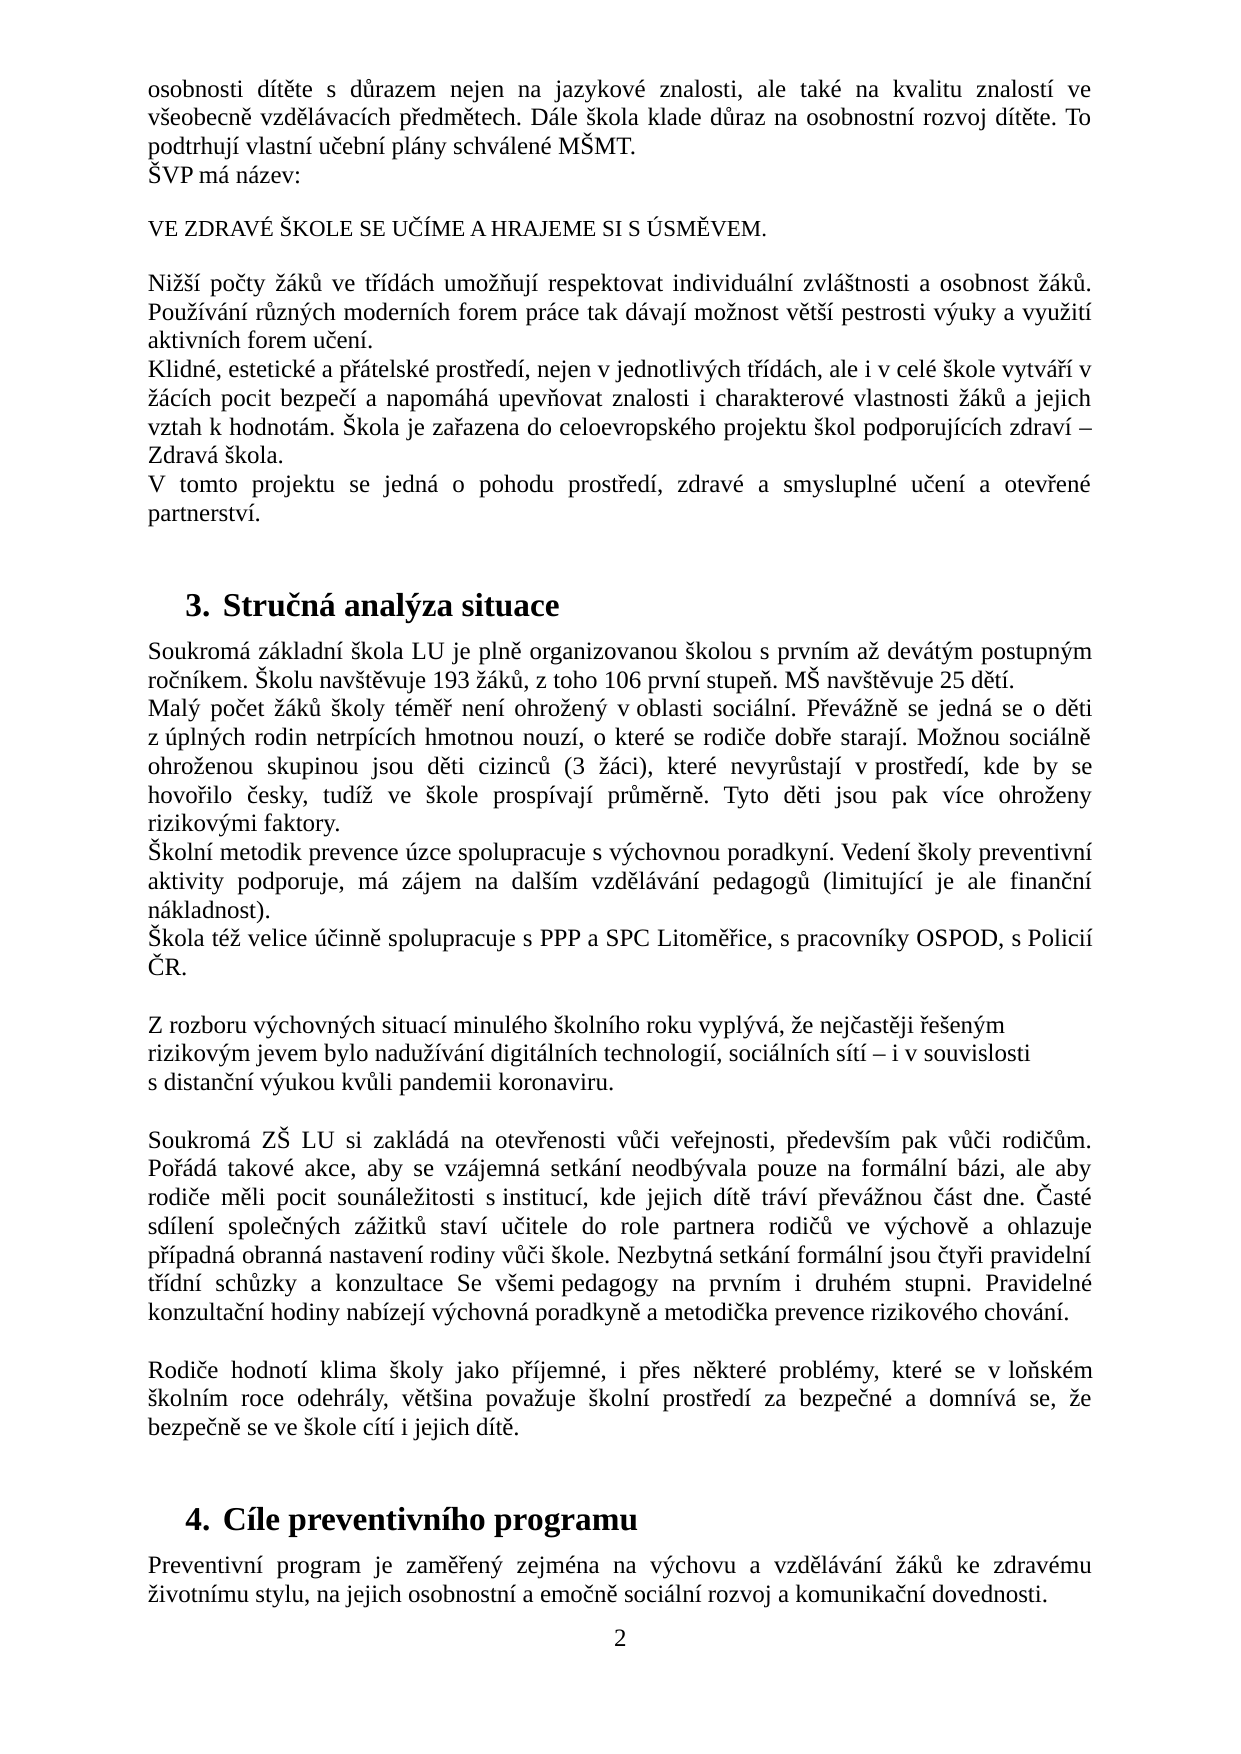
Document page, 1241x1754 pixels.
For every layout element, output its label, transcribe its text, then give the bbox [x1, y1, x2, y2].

text Z rozboru výchovných situací minulého školního roku vyplývá, že nejčastěji řešeným rizikovým jevem bylo nadužívání digitálních technologií, sociálních sítí – i v souvislosti s distanční výukou kvůli pandemii koronaviru. [148, 1010, 1093, 1096]
text Rodiče hodnotí klima školy jako příjemné, i přes některé problémy, které se v loňském školním roce odehrály, většina považuje školní prostředí za bezpečné a domnívá se, že bezpečně se ve škole cítí i jejich dítě. [148, 1355, 1093, 1441]
text Nižší počty žáků ve třídách umožňují respektovat individuální zvláštnosti a osobnost žáků. Používání různých moderních forem práce tak dávají možnost větší pestrosti výuky a využití aktivních forem učení. [148, 268, 1093, 354]
text VE ZDRAVÉ ŠKOLE SE UČÍME A HRAJEME SI S ÚSMĚVEM. [148, 215, 1093, 241]
text Soukromá základní škola LU je plně organizovanou školou s prvním až devátým postupným ročníkem. Školu navštěvuje 193 žáků, z toho 106 první stupeň. MŠ navštěvuje 25 dětí. [148, 636, 1093, 693]
text ŠVP má název: [148, 160, 1093, 189]
text V tomto projektu se jedná o pohodu prostředí, zdravé a smysluplné učení a otevřené partnerství. [148, 469, 1093, 527]
text Škola též velice účinně spolupracuje s PPP a SPC Litoměřice, s pracovníky OSPOD, s Policií ČR. [148, 923, 1093, 981]
subtitle Cíle preventivního programu [185, 1499, 1093, 1538]
text Preventivní program je zaměřený zejména na výchovu a vzdělávání žáků ke zdravému životnímu stylu, na jejich osobnostní a emočně sociální rozvoj a komunikační dovednosti. [148, 1550, 1093, 1608]
text osobnosti dítěte s důrazem nejen na jazykové znalosti, ale také na kvalitu znalostí ve všeobecně vzdělávacích předmětech. Dále škola klade důraz na osobnostní rozvoj dítěte. To podtrhují vlastní učební plány schválené MŠMT. [148, 74, 1093, 160]
text Klidné, estetické a přátelské prostředí, nejen v jednotlivých třídách, ale i v celé škole vytváří v žácích pocit bezpečí a napomáhá upevňovat znalosti i charakterové vlastnosti žáků a jejich vztah k hodnotám. Škola je zařazena do celoevropského projektu škol podporujících zdraví – Zdravá škola. [148, 354, 1093, 469]
subtitle Stručná analýza situace [185, 585, 1093, 623]
text Školní metodik prevence úzce spolupracuje s výchovnou poradkyní. Vedení školy preventivní aktivity podporuje, má zájem na dalším vzdělávání pedagogů (limitující je ale finanční nákladnost). [148, 837, 1093, 923]
text Malý počet žáků školy téměř není ohrožený v oblasti sociální. Převážně se jedná se o děti z úplných rodin netrpících hmotnou nouzí, o které se rodiče dobře starají. Možnou sociálně ohroženou skupinou jsou děti cizinců (3 žáci), které nevyrůstají v prostředí, kde by se hovořilo česky, tudíž ve škole prospívají průměrně. Tyto děti jsou pak více ohroženy rizikovými faktory. [148, 693, 1093, 837]
text Soukromá ZŠ LU si zakládá na otevřenosti vůči veřejnosti, především pak vůči rodičům. Pořádá takové akce, aby se vzájemná setkání neodbývala pouze na formální bázi, ale aby rodiče měli pocit sounáležitosti s institucí, kde jejich dítě tráví převážnou část dne. Časté sdílení společných zážitků staví učitele do role partnera rodičů ve výchově a ohlazuje případná obranná nastavení rodiny vůči škole. Nezbytná setkání formální jsou čtyři pravidelní třídní schůzky a konzultace Se všemi pedagogy na prvním i druhém stupni. Pravidelné konzultační hodiny nabízejí výchovná poradkyně a metodička prevence rizikového chování. [148, 1125, 1093, 1326]
